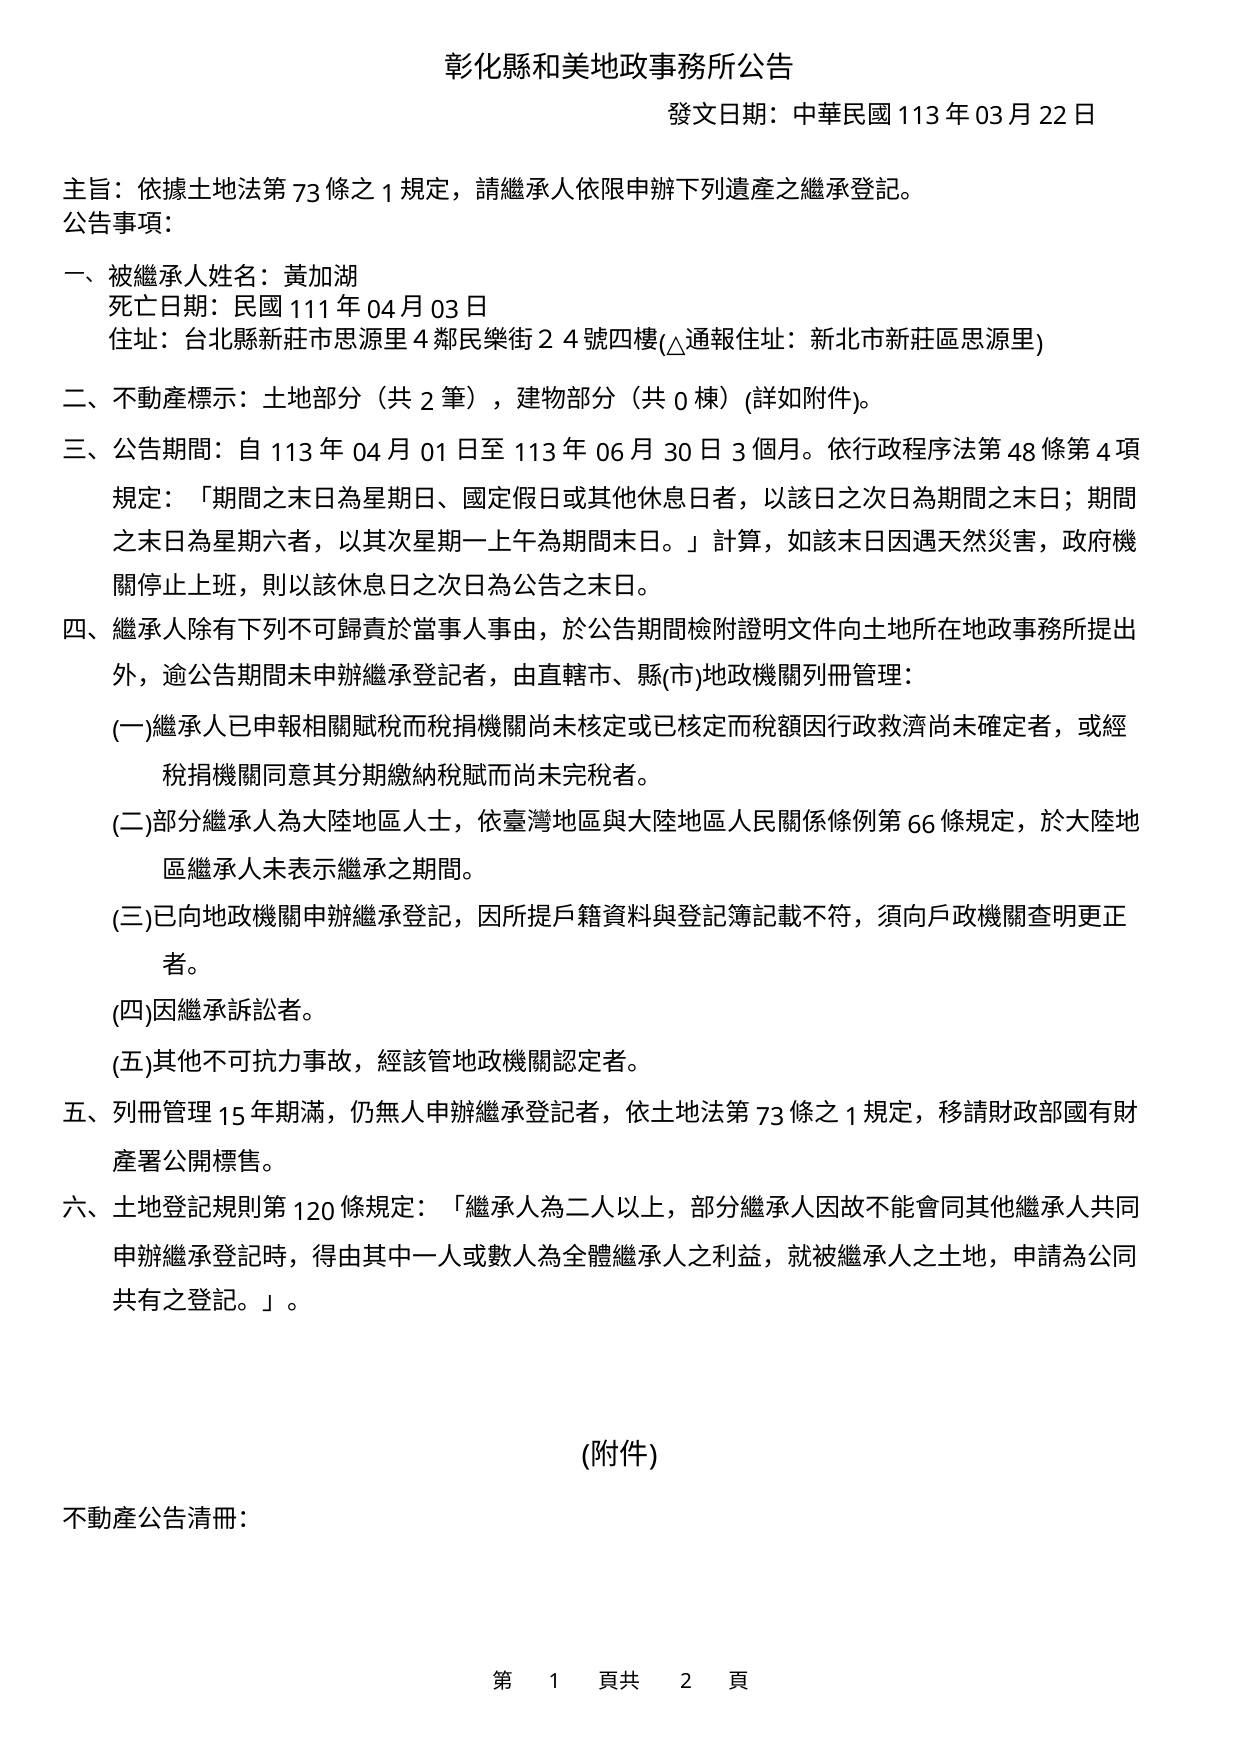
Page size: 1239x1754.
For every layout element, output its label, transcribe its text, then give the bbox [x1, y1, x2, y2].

table_cell [0, 1557, 62, 1661]
table_cell [1177, 246, 1239, 262]
table_cell [1177, 41, 1239, 94]
table_header [759, 0, 1177, 41]
table_header [109, 0, 482, 41]
table_cell [653, 1557, 667, 1661]
table_header [523, 0, 585, 41]
table_cell [759, 1661, 1177, 1701]
table_header [653, 0, 667, 41]
table_cell [1177, 384, 1239, 1383]
table_cell [62, 95, 109, 135]
table_cell [653, 95, 667, 135]
table_cell 不動產公告清冊： [62, 1485, 1177, 1557]
table_cell [653, 1383, 667, 1423]
table_header [1177, 0, 1239, 41]
table_cell [667, 135, 718, 176]
table_cell (附件) [62, 1424, 1177, 1485]
table_cell 頁共 [585, 1661, 653, 1701]
table_header [483, 0, 523, 41]
table_cell [483, 1383, 523, 1423]
table_cell [483, 135, 523, 176]
table_cell [1177, 263, 1239, 313]
table_cell [523, 135, 585, 176]
table_header [62, 0, 109, 41]
table_header [667, 0, 718, 41]
table_cell [1177, 1424, 1239, 1485]
table_cell [523, 1383, 585, 1423]
table_cell [0, 41, 62, 94]
table_cell [585, 95, 653, 135]
table_cell [0, 314, 62, 384]
table_cell [62, 1383, 109, 1423]
table_cell [1177, 1485, 1239, 1557]
table_cell 被繼承人姓名：黃加湖 死亡日期：民國111年04月03日 住址：台北縣新莊市思源里４鄰民樂街２４號四樓(△通報住址：新北市新莊區思源里) [109, 263, 1177, 384]
table_cell [667, 1383, 718, 1423]
table_cell 主旨：依據土地法第73條之1規定，請繼承人依限申辦下列遺產之繼承登記。 公告事項： [62, 176, 1177, 262]
table_cell [718, 1383, 759, 1423]
table_cell [759, 1557, 1177, 1661]
table_cell [653, 135, 667, 176]
table_cell [585, 1557, 653, 1661]
table_cell [62, 1661, 109, 1701]
table_cell [585, 135, 653, 176]
table_cell [0, 95, 62, 135]
table_cell [667, 1557, 718, 1661]
table_cell [62, 135, 109, 176]
table_header [585, 0, 653, 41]
table_cell [1177, 1661, 1239, 1701]
table_cell [718, 135, 759, 176]
table_header [718, 0, 759, 41]
table_cell [0, 263, 62, 313]
table_cell [523, 1557, 585, 1661]
table_cell [0, 1661, 62, 1701]
table_cell [0, 1485, 62, 1557]
table_cell [483, 1557, 523, 1661]
table_cell 頁 [718, 1661, 759, 1701]
table_cell [109, 1383, 482, 1423]
table_cell 第 [483, 1661, 523, 1701]
table_cell 1 [523, 1661, 585, 1701]
table_cell [718, 1557, 759, 1661]
table_cell [759, 135, 1177, 176]
table_cell [0, 176, 62, 246]
table_cell [585, 1383, 653, 1423]
table_header [0, 0, 62, 41]
table_cell [523, 95, 585, 135]
table_cell [109, 1661, 482, 1701]
table_cell [62, 1557, 109, 1661]
table_cell [1177, 314, 1239, 384]
table_cell [109, 135, 482, 176]
table_cell [1177, 95, 1239, 135]
table_cell 彰化縣和美地政事務所公告 [62, 41, 1177, 94]
table_cell [1177, 1557, 1239, 1661]
table_cell [483, 95, 523, 135]
table_cell [0, 246, 62, 262]
table_cell [1177, 176, 1239, 246]
table_cell [62, 314, 109, 384]
table_cell [0, 1383, 62, 1423]
table_cell [1177, 135, 1239, 176]
table_cell [759, 1383, 1177, 1423]
table_cell [109, 1557, 482, 1661]
table_cell [109, 95, 482, 135]
table_cell [0, 384, 62, 1383]
table_cell [1177, 1383, 1239, 1423]
table_cell 發文日期：中華民國113年03月22日 [667, 95, 1177, 135]
table_cell [0, 1424, 62, 1485]
table_cell 2 [653, 1661, 718, 1701]
table_cell 二、不動產標示：土地部分（共 2 筆），建物部分（共 0 棟）(詳如附件)。 三、公告期間：自 113 年 04 月 01 日至 113 年 06 月 30 日 3 個月。依行政程序法第48條第4項 規定：「期間之末日為星期日、國定假日或其他休息日者，以該日之次日為期間之末日；期間 之末日為星期六者，以其次星期一上午為期間末日。」計算，如該末日因遇天然災害，政府機 關停止上班，則以該休息日之次日為公告之末日。 四、繼承人除有下列不可歸責於當事人事由，於公告期間檢附證明文件向土地所在地政事務所提出 外，逾公告期間未申辦繼承登記者，由直轄市、縣(市)地政機關列冊管理： (一)繼承人已申報相關賦稅而稅捐機關尚未核定或已核定而稅額因行政救濟尚未確定者，或經 稅捐機關同意其分期繳納稅賦而尚未完稅者。 (二)部分繼承人為大陸地區人士，依臺灣地區與大陸地區人民關係條例第66條規定，於大陸地 區繼承人未表示繼承之期間。 (三)已向地政機關申辦繼承登記，因所提戶籍資料與登記簿記載不符，須向戶政機關查明更正 者。 (四)因繼承訴訟者。 (五)其他不可抗力事故，經該管地政機關認定者。 五、列冊管理15年期滿，仍無人申辦繼承登記者，依土地法第73條之1規定，移請財政部國有財 產署公開標售。 六、土地登記規則第120條規定：「繼承人為二人以上，部分繼承人因故不能會同其他繼承人共同 申辦繼承登記時，得由其中一人或數人為全體繼承人之利益，就被繼承人之土地，申請為公同 共有之登記。」。 [62, 384, 1177, 1383]
table_cell [0, 135, 62, 176]
table_cell 一、 [62, 263, 109, 313]
